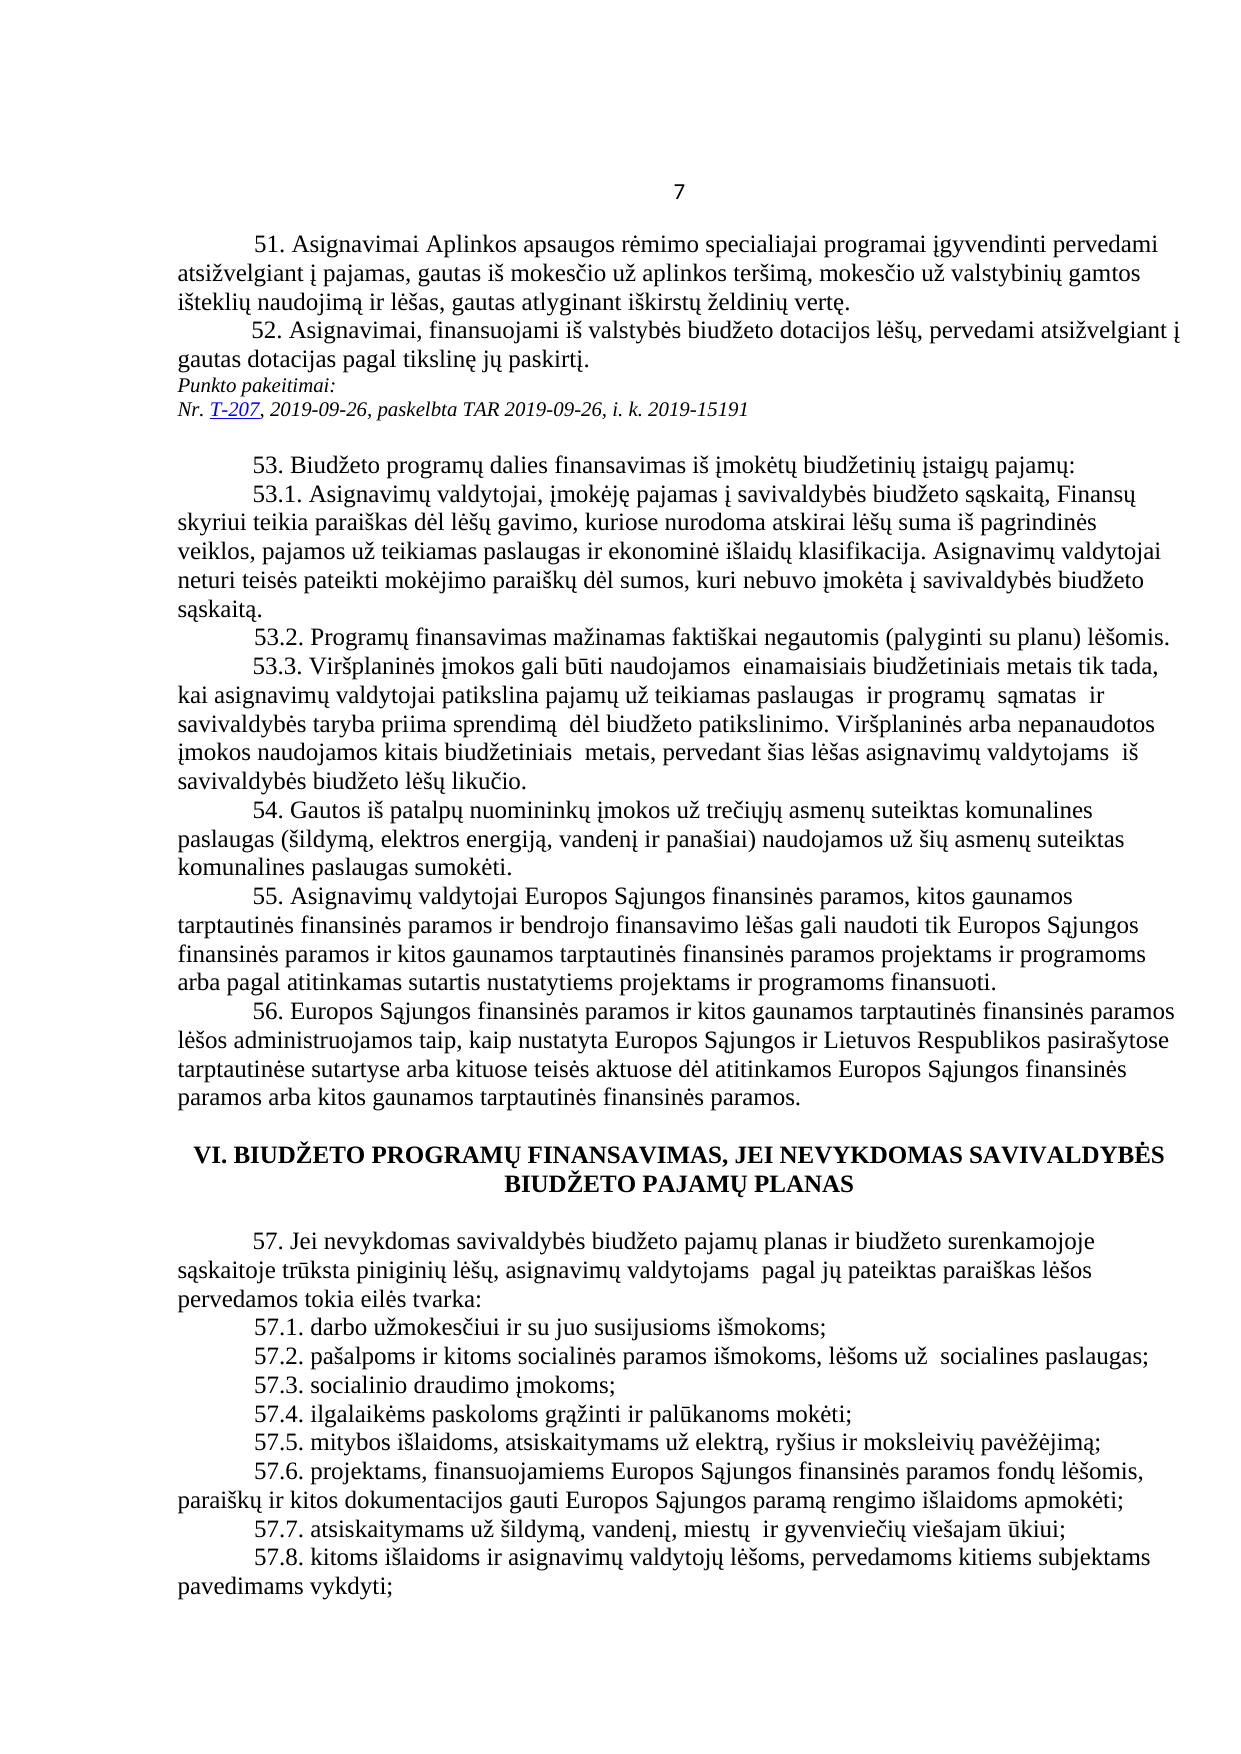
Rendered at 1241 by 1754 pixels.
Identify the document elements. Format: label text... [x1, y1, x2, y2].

text 57.5. mitybos išlaidoms, atsiskaitymams už elektrą, ryšius ir moksleivių pavėžėjimą; [177, 1427, 1181, 1456]
text 53.1. Asignavimų valdytojai, įmokėję pajamas į savivaldybės biudžeto sąskaitą, Finansų skyriui teikia paraiškas dėl lėšų gavimo, kuriose nurodoma atskirai lėšų suma iš pagrindinės veiklos, pajamos už teikiamas paslaugas ir ekonominė išlaidų klasifikacija. Asignavimų valdytojai neturi teisės pateikti mokėjimo paraiškų dėl sumos, kuri nebuvo įmokėta į savivaldybės biudžeto sąskaitą. [177, 479, 1181, 622]
text 57.6. projektams, finansuojamiems Europos Sąjungos finansinės paramos fondų lėšomis, paraiškų ir kitos dokumentacijos gauti Europos Sąjungos paramą rengimo išlaidoms apmokėti; [177, 1456, 1181, 1514]
text Punkto pakeitimai: [177, 373, 1181, 397]
text 57.3. socialinio draudimo įmokoms; [177, 1370, 1181, 1399]
text 57.8. kitoms išlaidoms ir asignavimų valdytojų lėšoms, pervedamoms kitiems subjektams pavedimams vykdyti; [177, 1542, 1181, 1600]
text 57.2. pašalpoms ir kitoms socialinės paramos išmokoms, lėšoms už socialines paslaugas; [177, 1341, 1181, 1370]
text 53. Biudžeto programų dalies finansavimas iš įmokėtų biudžetinių įstaigų pajamų: [177, 450, 1181, 479]
text 52. Asignavimai, finansuojami iš valstybės biudžeto dotacijos lėšų, pervedami atsižvelgiant į gautas dotacijas pagal tikslinę jų paskirtį. [177, 316, 1181, 373]
text 57.7. atsiskaitymams už šildymą, vandenį, miestų ir gyvenviečių viešajam ūkiui; [177, 1514, 1181, 1542]
text 57.1. darbo užmokesčiui ir su juo susijusioms išmokoms; [177, 1312, 1181, 1341]
text 57. Jei nevykdomas savivaldybės biudžeto pajamų planas ir biudžeto surenkamojoje sąskaitoje trūksta piniginių lėšų, asignavimų valdytojams pagal jų pateiktas paraiškas lėšos pervedamos tokia eilės tvarka: [177, 1226, 1181, 1312]
text 53.3. Viršplaninės įmokos gali būti naudojamos einamaisiais biudžetiniais metais tik tada, kai asignavimų valdytojai patikslina pajamų už teikiamas paslaugas ir programų sąmatas ir savivaldybės taryba priima sprendimą dėl biudžeto patikslinimo. Viršplaninės arba nepanaudotos įmokos naudojamos kitais biudžetiniais metais, pervedant šias lėšas asignavimų valdytojams iš savivaldybės biudžeto lėšų likučio. [177, 651, 1181, 795]
text VI. BIUDŽETO PROGRAMŲ FINANSAVIMAS, JEI NEVYKDOMAS SAVIVALDYBĖS BIUDŽETO PAJAMŲ PLANAS [177, 1140, 1181, 1197]
text 56. Europos Sąjungos finansinės paramos ir kitos gaunamos tarptautinės finansinės paramos lėšos administruojamos taip, kaip nustatyta Europos Sąjungos ir Lietuvos Respublikos pasirašytose tarptautinėse sutartyse arba kituose teisės aktuose dėl atitinkamos Europos Sąjungos finansinės paramos arba kitos gaunamos tarptautinės finansinės paramos. [177, 996, 1181, 1111]
text 51. Asignavimai Aplinkos apsaugos rėmimo specialiajai programai įgyvendinti pervedami atsižvelgiant į pajamas, gautas iš mokesčio už aplinkos teršimą, mokesčio už valstybinių gamtos išteklių naudojimą ir lėšas, gautas atlyginant iškirstų želdinių vertę. [177, 229, 1181, 316]
text Nr. T-207, 2019-09-26, paskelbta TAR 2019-09-26, i. k. 2019-15191 [177, 397, 1181, 421]
text 55. Asignavimų valdytojai Europos Sąjungos finansinės paramos, kitos gaunamos tarptautinės finansinės paramos ir bendrojo finansavimo lėšas gali naudoti tik Europos Sąjungos finansinės paramos ir kitos gaunamos tarptautinės finansinės paramos projektams ir programoms arba pagal atitinkamas sutartis nustatytiems projektams ir programoms finansuoti. [177, 881, 1181, 996]
text 54. Gautos iš patalpų nuomininkų įmokos už trečiųjų asmenų suteiktas komunalines paslaugas (šildymą, elektros energiją, vandenį ir panašiai) naudojamos už šių asmenų suteiktas komunalines paslaugas sumokėti. [177, 795, 1181, 881]
text 53.2. Programų finansavimas mažinamas faktiškai negautomis (palyginti su planu) lėšomis. [177, 622, 1181, 651]
text 57.4. ilgalaikėms paskoloms grąžinti ir palūkanoms mokėti; [177, 1399, 1181, 1427]
